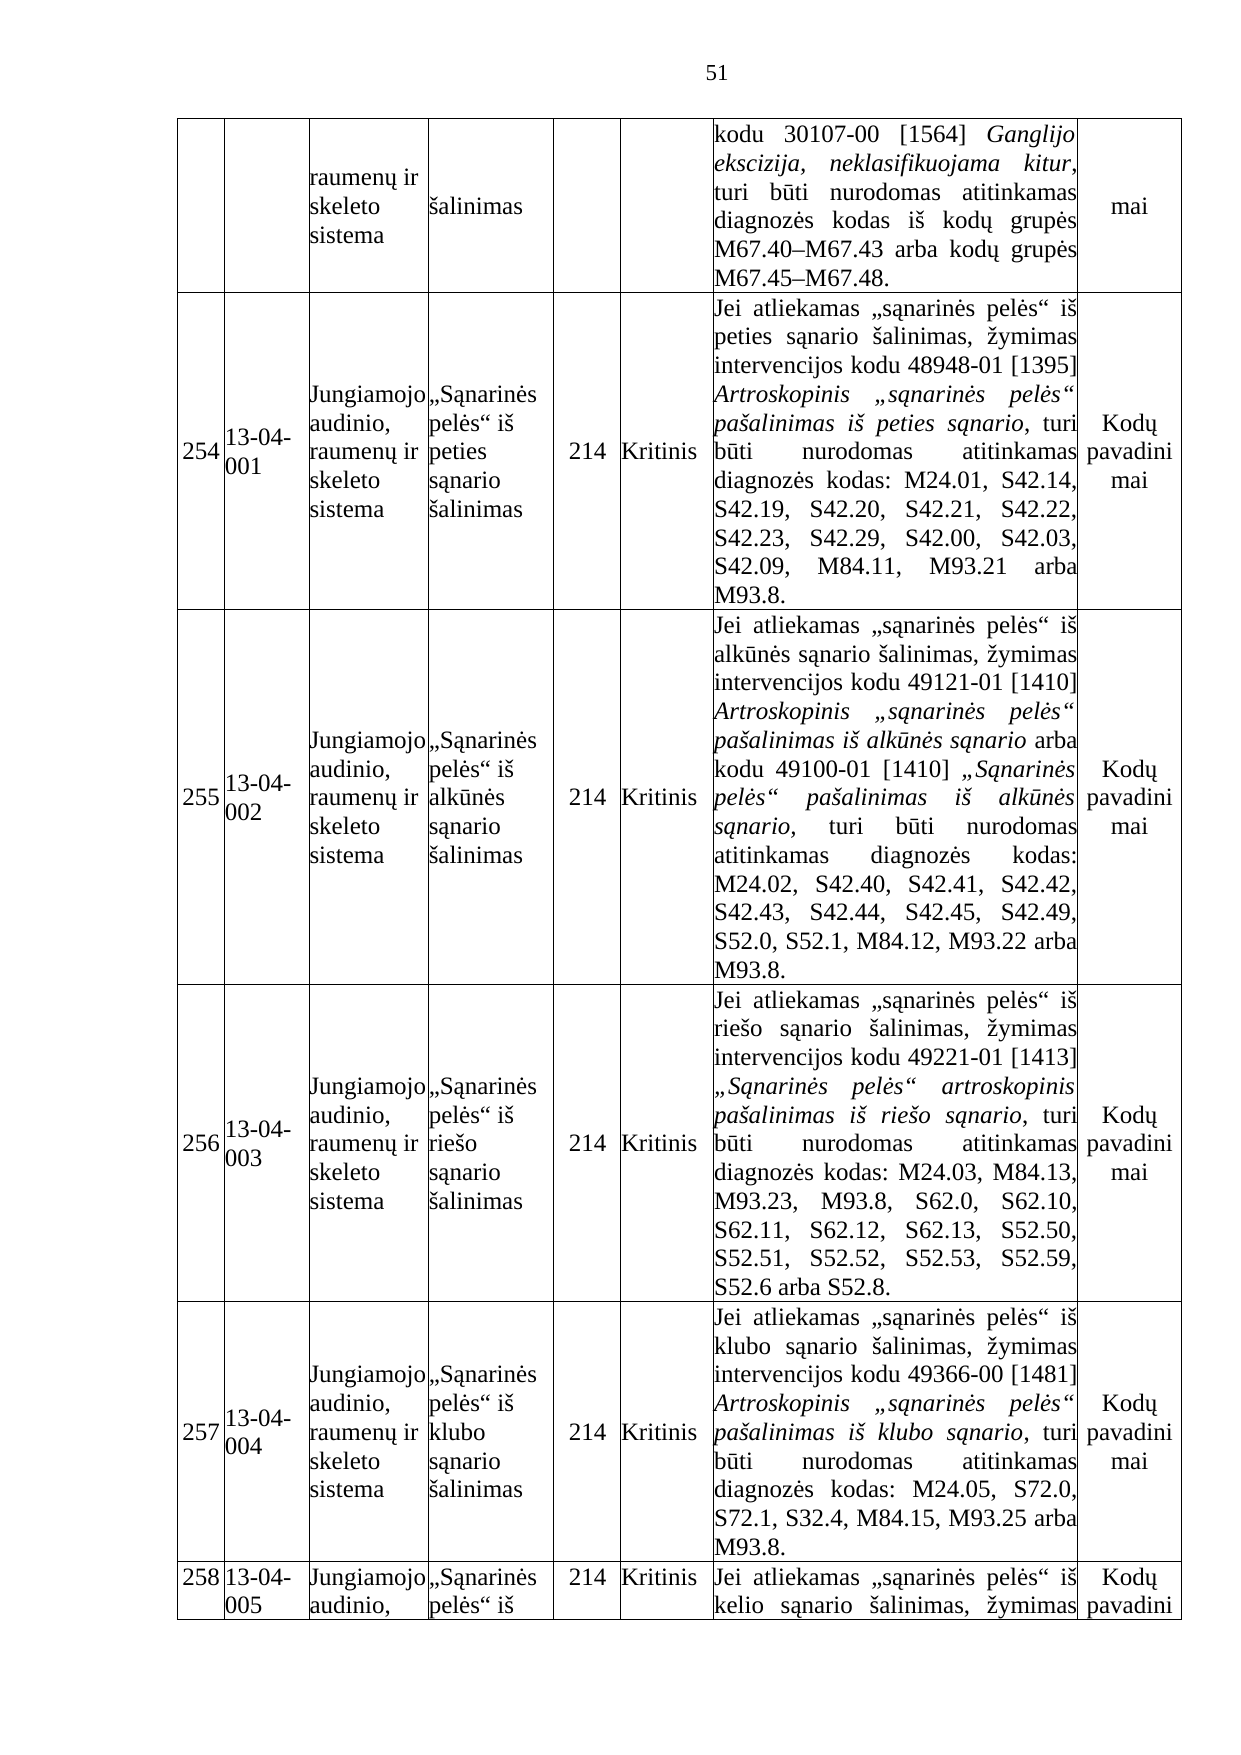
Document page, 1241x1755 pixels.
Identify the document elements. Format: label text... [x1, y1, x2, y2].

table_cell 13-04-003 [225, 985, 309, 1301]
table_cell Kritinis [621, 985, 713, 1301]
table_cell Kodų pavadinimai [1078, 985, 1181, 1301]
table_cell 254 [178, 293, 224, 609]
table_cell Kodų pavadini [1078, 1562, 1181, 1619]
table_cell 13-04-005 [225, 1562, 309, 1619]
table_cell 214 [554, 293, 620, 609]
table_cell Kritinis [621, 610, 713, 984]
table_cell „Sąnarinės pelės“ iš peties sąnario šalinimas [429, 293, 553, 609]
table_cell [225, 119, 309, 292]
table_cell [554, 119, 620, 292]
table_cell 214 [554, 610, 620, 984]
table_cell mai [1078, 119, 1181, 292]
table_cell Kritinis [621, 1302, 713, 1561]
table_cell 255 [178, 610, 224, 984]
table_cell Kodų pavadinimai [1078, 1302, 1181, 1561]
table_cell Kritinis [621, 293, 713, 609]
table_cell 13-04-002 [225, 610, 309, 984]
table_cell 256 [178, 985, 224, 1301]
table_cell Jungiamojo audinio, raumenų ir skeleto sistema [310, 1302, 428, 1561]
table_cell Jungiamojo audinio, raumenų ir skeleto sistema [310, 293, 428, 609]
table_cell „Sąnarinės pelės“ iš alkūnės sąnario šalinimas [429, 610, 553, 984]
table_cell Jei atliekamas „sąnarinės pelės“ iš riešo sąnario šalinimas, žymimas intervencijos kodu 49221-01 [1413] „Sąnarinės pelės“ artroskopinis pašalinimas iš riešo sąnario, turi būti nurodomas atitinkamas diagnozės kodas: M24.03, M84.13, M93.23, M93.8, S62.0, S62.10, S62.11, S62.12, S62.13, S52.50, S52.51, S52.52, S52.53, S52.59, S52.6 arba S52.8. [714, 985, 1077, 1301]
table_cell 214 [554, 985, 620, 1301]
table_cell [621, 119, 713, 292]
table_cell Jei atliekamas „sąnarinės pelės“ iš alkūnės sąnario šalinimas, žymimas intervencijos kodu 49121-01 [1410] Artroskopinis „sąnarinės pelės“ pašalinimas iš alkūnės sąnario arba kodu 49100-01 [1410] „Sąnarinės pelės“ pašalinimas iš alkūnės sąnario, turi būti nurodomas atitinkamas diagnozės kodas: M24.02, S42.40, S42.41, S42.42, S42.43, S42.44, S42.45, S42.49, S52.0, S52.1, M84.12, M93.22 arba M93.8. [714, 610, 1077, 984]
table_cell Jungiamojo audinio, raumenų ir skeleto sistema [310, 610, 428, 984]
table_cell raumenų ir skeleto sistema [310, 119, 428, 292]
table_cell šalinimas [429, 119, 553, 292]
table_cell Jei atliekamas „sąnarinės pelės“ iš peties sąnario šalinimas, žymimas intervencijos kodu 48948-01 [1395] Artroskopinis „sąnarinės pelės“ pašalinimas iš peties sąnario, turi būti nurodomas atitinkamas diagnozės kodas: M24.01, S42.14, S42.19, S42.20, S42.21, S42.22, S42.23, S42.29, S42.00, S42.03, S42.09, M84.11, M93.21 arba M93.8. [714, 293, 1077, 609]
table_cell Kodų pavadinimai [1078, 293, 1181, 609]
table_cell Jungiamojo audinio, [310, 1562, 428, 1619]
table_cell Kritinis [621, 1562, 713, 1619]
table_cell 13-04-004 [225, 1302, 309, 1561]
table_cell Jei atliekamas „sąnarinės pelės“ iš klubo sąnario šalinimas, žymimas intervencijos kodu 49366-00 [1481] Artroskopinis „sąnarinės pelės“ pašalinimas iš klubo sąnario, turi būti nurodomas atitinkamas diagnozės kodas: M24.05, S72.0, S72.1, S32.4, M84.15, M93.25 arba M93.8. [714, 1302, 1077, 1561]
table_cell „Sąnarinės pelės“ iš riešo sąnario šalinimas [429, 985, 553, 1301]
table_cell Jei atliekamas „sąnarinės pelės“ iš kelio sąnario šalinimas, žymimas [714, 1562, 1077, 1619]
table_cell [178, 119, 224, 292]
table_cell 257 [178, 1302, 224, 1561]
table_cell Kodų pavadinimai [1078, 610, 1181, 984]
table_cell 13-04-001 [225, 293, 309, 609]
table_cell „Sąnarinės pelės“ iš [429, 1562, 553, 1619]
table_cell 214 [554, 1302, 620, 1561]
table_cell kodu 30107-00 [1564] Ganglijo ekscizija, neklasifikuojama kitur, turi būti nurodomas atitinkamas diagnozės kodas iš kodų grupės M67.40–M67.43 arba kodų grupės M67.45–M67.48. [714, 119, 1077, 292]
table_cell 258 [178, 1562, 224, 1619]
table_cell 214 [554, 1562, 620, 1619]
table_cell „Sąnarinės pelės“ iš klubo sąnario šalinimas [429, 1302, 553, 1561]
table_cell Jungiamojo audinio, raumenų ir skeleto sistema [310, 985, 428, 1301]
